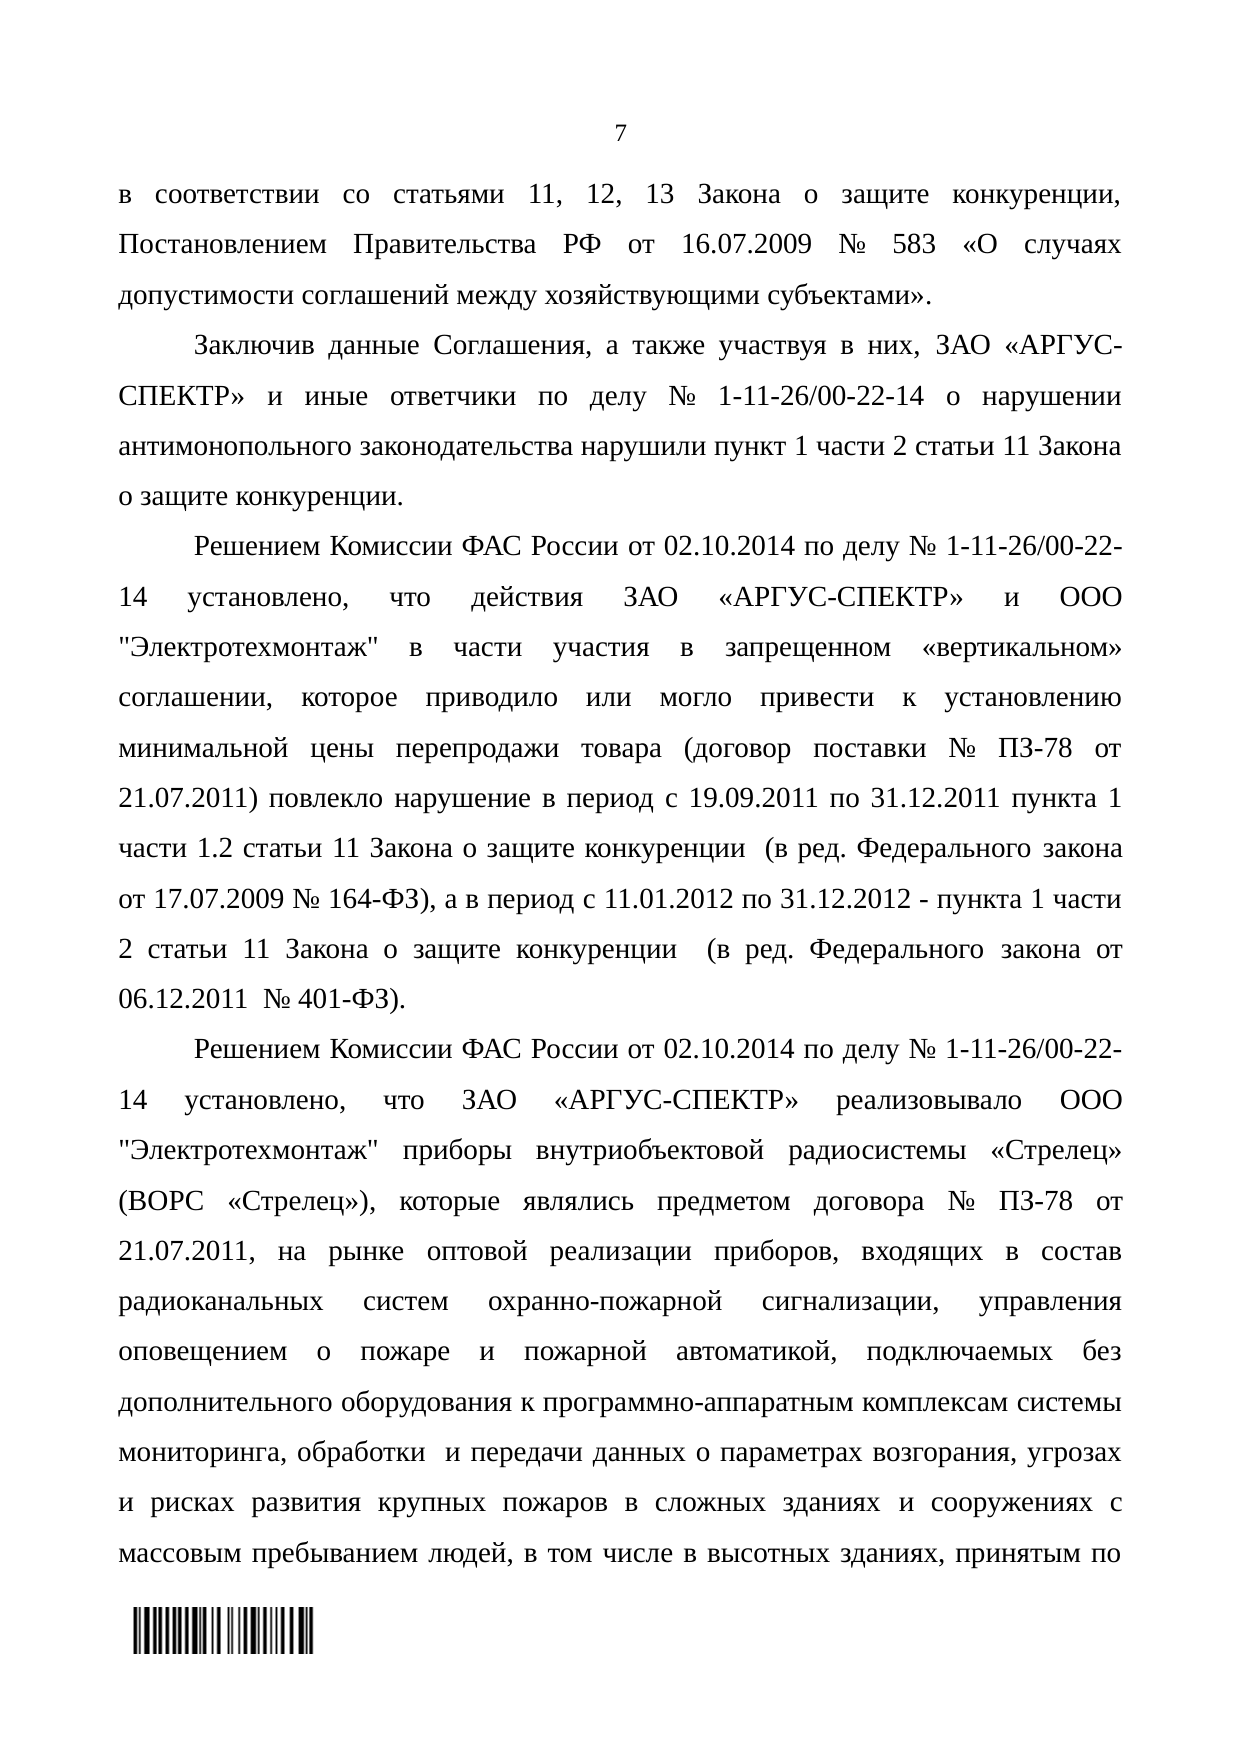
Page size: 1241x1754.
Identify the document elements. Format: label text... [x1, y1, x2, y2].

picture [118, 1607, 331, 1654]
text Решением Комиссии ФАС России от 02.10.2014 по делу № 1-11-26/00-22-14 установлено, что ЗАО «АРГУС-СПЕКТР» реализовывало ООО "Электротехмонтаж" приборы внутриобъектовой радиосистемы «Стрелец» (ВОРС «Стрелец»), которые являлись предметом договора № ПЗ-78 от 21.07.2011, на рынке оптовой реализации приборов, входящих в состав радиоканальных систем охранно-пожарной сигнализации, управления оповещением о пожаре и пожарной автоматикой, подключаемых без дополнительного оборудования к программно-аппаратным комплексам системы мониторинга, обработки и передачи данных о параметрах возгорания, угрозах и рисках развития крупных пожаров в сложных зданиях и сооружениях с массовым пребыванием людей, в том числе в высотных зданиях, принятым по [118, 1032, 1123, 1568]
text Решением Комиссии ФАС России от 02.10.2014 по делу № 1-11-26/00-22-14 установлено, что действия ЗАО «АРГУС-СПЕКТР» и ООО "Электротехмонтаж" в части участия в запрещенном «вертикальном» соглашении, которое приводило или могло привести к установлению минимальной цены перепродажи товара (договор поставки № ПЗ-78 от 21.07.2011) повлекло нарушение в период с 19.09.2011 по 31.12.2011 пункта 1 части 1.2 статьи 11 Закона о защите конкуренции (в ред. Федерального закона от 17.07.2009 № 164-ФЗ), а в период с 11.01.2012 по 31.12.2012 - пункта 1 части 2 статьи 11 Закона о защите конкуренции (в ред. Федерального закона от 06.12.2011 № 401-ФЗ). [118, 528, 1123, 1015]
text Заключив данные Соглашения, а также участвуя в них, ЗАО «АРГУС-СПЕКТР» и иные ответчики по делу № 1-11-26/00-22-14 о нарушении антимонопольного законодательства нарушили пункт 1 части 2 статьи 11 Закона о защите конкуренции. [118, 327, 1123, 512]
text в соответствии со статьями 11, 12, 13 Закона о защите конкуренции, Постановлением Правительства РФ от 16.07.2009 № 583 «О случаях допустимости соглашений между хозяйствующими субъектами». [118, 176, 1123, 311]
